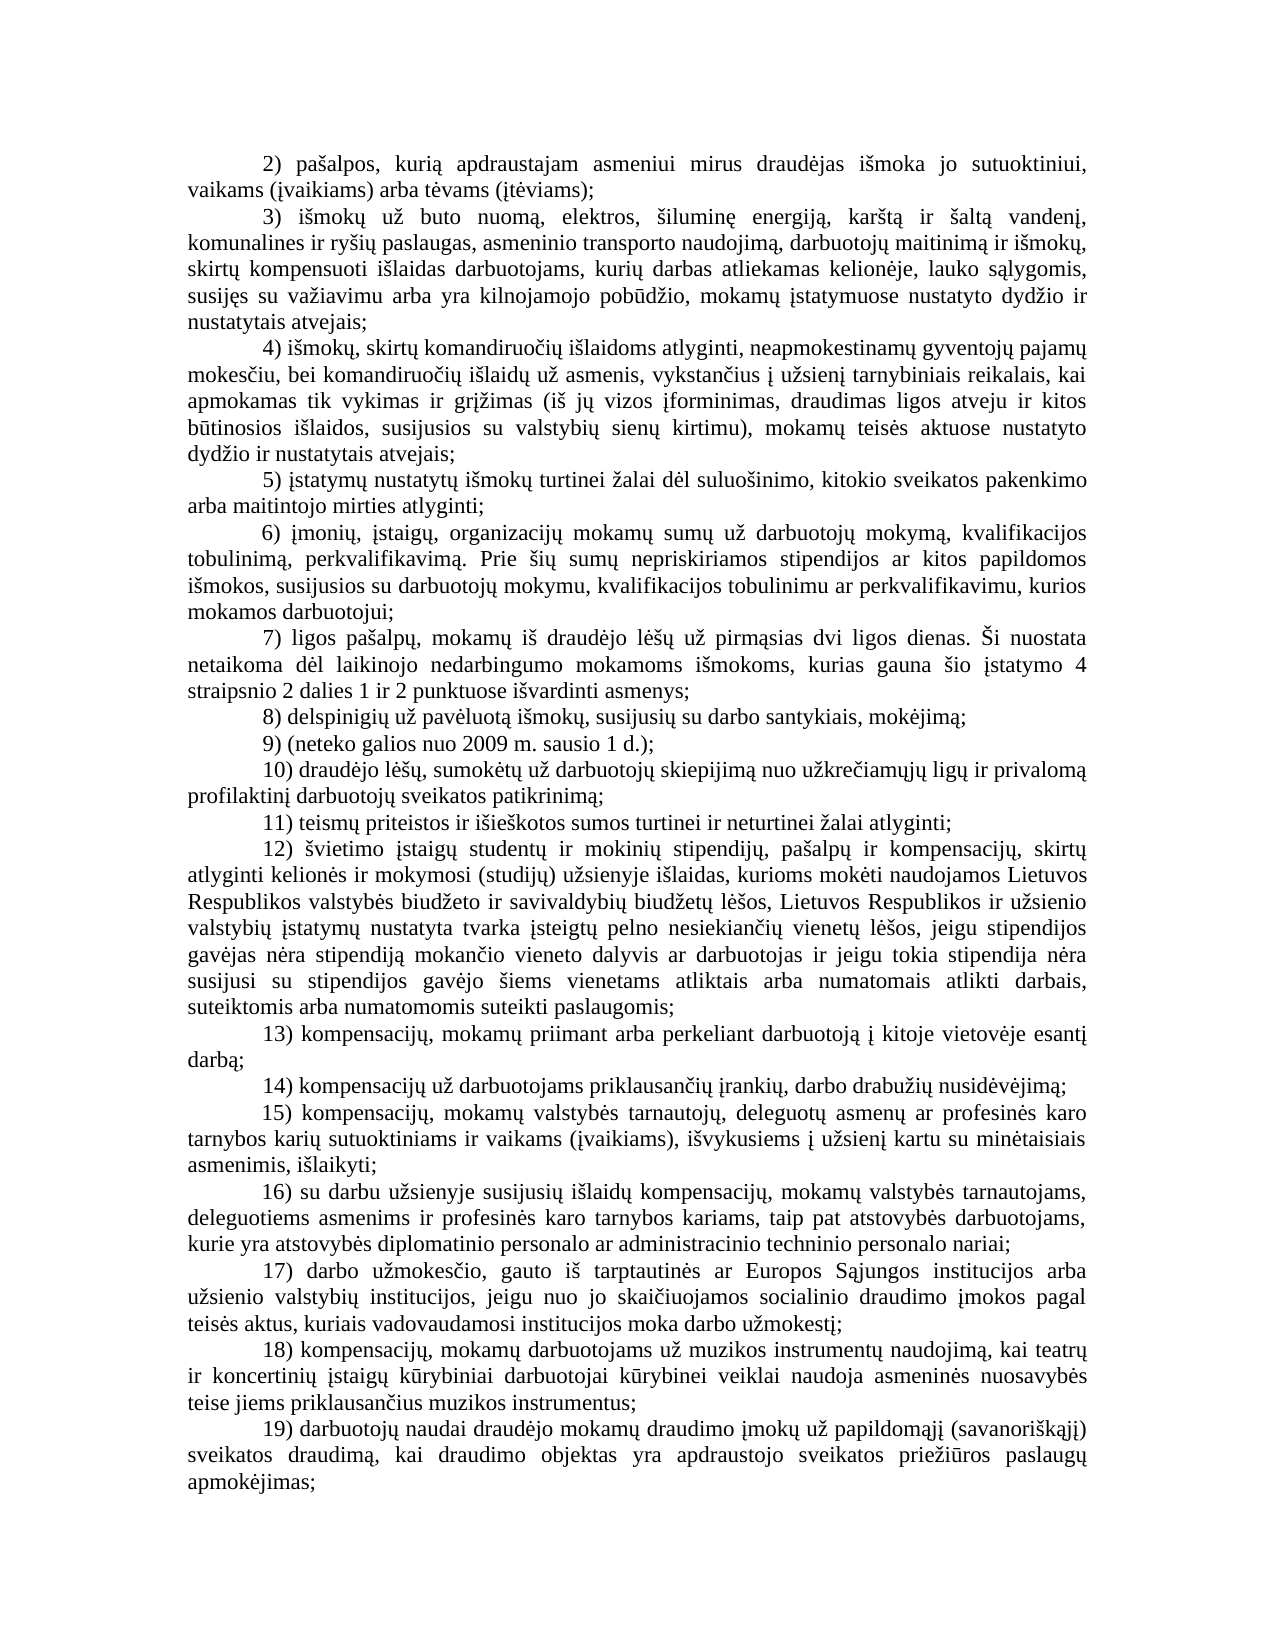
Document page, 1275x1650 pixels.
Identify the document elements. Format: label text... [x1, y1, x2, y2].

text 2) pašalpos, kurią apdraustajam asmeniui mirus draudėjas išmoka jo sutuoktiniui, vaikams (įvaikiams) arba tėvams (įtėviams); [187, 150, 1088, 203]
text 4) išmokų, skirtų komandiruočių išlaidoms atlyginti, neapmokestinamų gyventojų pajamų mokesčiu, bei komandiruočių išlaidų už asmenis, vykstančius į užsienį tarnybiniais reikalais, kai apmokamas tik vykimas ir grįžimas (iš jų vizos įforminimas, draudimas ligos atveju ir kitos būtinosios išlaidos, susijusios su valstybių sienų kirtimu), mokamų teisės aktuose nustatyto dydžio ir nustatytais atvejais; [187, 334, 1088, 466]
text 15) kompensacijų, mokamų valstybės tarnautojų, deleguotų asmenų ar profesinės karo tarnybos karių sutuoktiniams ir vaikams (įvaikiams), išvykusiems į užsienį kartu su minėtaisiais asmenimis, išlaikyti; [187, 1099, 1087, 1178]
text 10) draudėjo lėšų, sumokėtų už darbuotojų skiepijimą nuo užkrečiamųjų ligų ir privalomą profilaktinį darbuotojų sveikatos patikrinimą; [187, 756, 1088, 809]
text 6) įmonių, įstaigų, organizacijų mokamų sumų už darbuotojų mokymą, kvalifikacijos tobulinimą, perkvalifikavimą. Prie šių sumų nepriskiriamos stipendijos ar kitos papildomos išmokos, susijusios su darbuotojų mokymu, kvalifikacijos tobulinimu ar perkvalifikavimu, kurios mokamos darbuotojui; [187, 519, 1087, 624]
text 11) teismų priteistos ir išieškotos sumos turtinei ir neturtinei žalai atlyginti; [187, 809, 1088, 835]
text 14) kompensacijų už darbuotojams priklausančių įrankių, darbo drabužių nusidėvėjimą; [187, 1072, 1088, 1099]
text 19) darbuotojų naudai draudėjo mokamų draudimo įmokų už papildomąjį (savanoriškąjį) sveikatos draudimą, kai draudimo objektas yra apdraustojo sveikatos priežiūros paslaugų apmokėjimas; [187, 1415, 1088, 1494]
text 12) švietimo įstaigų studentų ir mokinių stipendijų, pašalpų ir kompensacijų, skirtų atlyginti kelionės ir mokymosi (studijų) užsienyje išlaidas, kurioms mokėti naudojamos Lietuvos Respublikos valstybės biudžeto ir savivaldybių biudžetų lėšos, Lietuvos Respublikos ir užsienio valstybių įstatymų nustatyta tvarka įsteigtų pelno nesiekiančių vienetų lėšos, jeigu stipendijos gavėjas nėra stipendiją mokančio vieneto dalyvis ar darbuotojas ir jeigu tokia stipendija nėra susijusi su stipendijos gavėjo šiems vienetams atliktais arba numatomais atlikti darbais, suteiktomis arba numatomomis suteikti paslaugomis; [187, 835, 1088, 1020]
text 16) su darbu užsienyje susijusių išlaidų kompensacijų, mokamų valstybės tarnautojams, deleguotiems asmenims ir profesinės karo tarnybos kariams, taip pat atstovybės darbuotojams, kurie yra atstovybės diplomatinio personalo ar administracinio techninio personalo nariai; [187, 1178, 1087, 1257]
text 3) išmokų už buto nuomą, elektros, šiluminę energiją, karštą ir šaltą vandenį, komunalines ir ryšių paslaugas, asmeninio transporto naudojimą, darbuotojų maitinimą ir išmokų, skirtų kompensuoti išlaidas darbuotojams, kurių darbas atliekamas kelionėje, lauko sąlygomis, susijęs su važiavimu arba yra kilnojamojo pobūdžio, mokamų įstatymuose nustatyto dydžio ir nustatytais atvejais; [187, 203, 1088, 334]
text 5) įstatymų nustatytų išmokų turtinei žalai dėl suluošinimo, kitokio sveikatos pakenkimo arba maitintojo mirties atlyginti; [187, 466, 1088, 519]
text 9) (neteko galios nuo 2009 m. sausio 1 d.); [187, 730, 1088, 756]
text 8) delspinigių už pavėluotą išmokų, susijusių su darbo santykiais, mokėjimą; [187, 703, 1088, 730]
text 18) kompensacijų, mokamų darbuotojams už muzikos instrumentų naudojimą, kai teatrų ir koncertinių įstaigų kūrybiniai darbuotojai kūrybinei veiklai naudoja asmeninės nuosavybės teise jiems priklausančius muzikos instrumentus; [187, 1336, 1088, 1415]
text 17) darbo užmokesčio, gauto iš tarptautinės ar Europos Sąjungos institucijos arba užsienio valstybių institucijos, jeigu nuo jo skaičiuojamos socialinio draudimo įmokos pagal teisės aktus, kuriais vadovaudamosi institucijos moka darbo užmokestį; [187, 1257, 1087, 1336]
text 13) kompensacijų, mokamų priimant arba perkeliant darbuotoją į kitoje vietovėje esantį darbą; [187, 1020, 1088, 1072]
text 7) ligos pašalpų, mokamų iš draudėjo lėšų už pirmąsias dvi ligos dienas. Ši nuostata netaikoma dėl laikinojo nedarbingumo mokamoms išmokoms, kurias gauna šio įstatymo 4 straipsnio 2 dalies 1 ir 2 punktuose išvardinti asmenys; [187, 624, 1088, 703]
